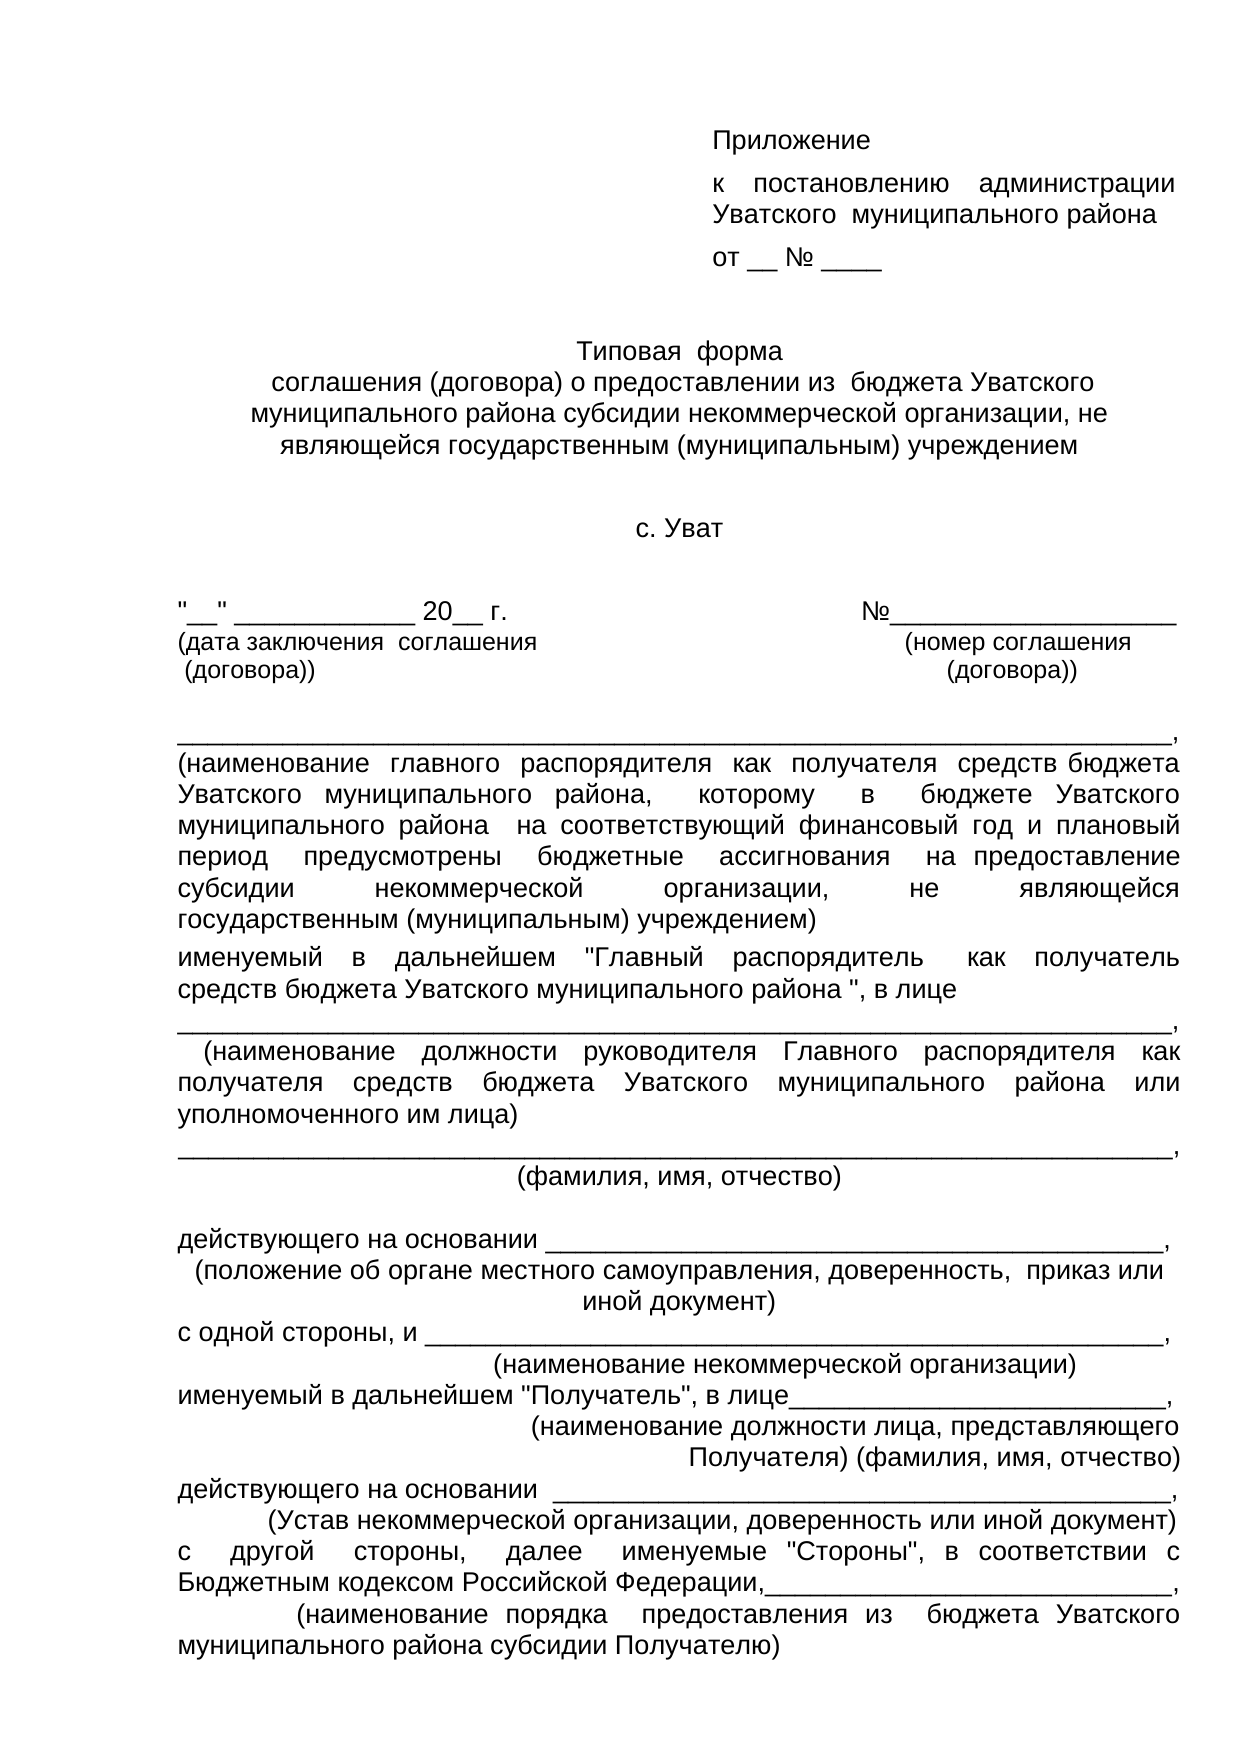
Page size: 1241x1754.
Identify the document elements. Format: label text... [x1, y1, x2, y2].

text (наименование главного распорядителя как получателя средств бюджета Уватского муниципального района, которому в бюджете Уватского муниципального района на соответствующий финансовый год и плановый период предусмотрены бюджетные ассигнования на предоставление субсидии некоммерческой организации, не являющейся государственным (муниципальным) учреждением) [177, 747, 1181, 934]
text "__" ____________ 20__ г. №___________________ [177, 595, 1181, 627]
text Получателя) (фамилия, имя, отчество) [177, 1441, 1181, 1473]
table_cell к постановлению администрации Уватского муниципального района [706, 161, 1181, 235]
text с одной стороны, и _________________________________________________, [177, 1316, 1181, 1348]
text именуемый в дальнейшем "Главный распорядитель как получатель средств бюджета Уватского муниципального района ", в лице [177, 941, 1181, 1004]
table_cell от __ № ____ [706, 235, 1181, 277]
text (наименование должности руководителя Главного распорядителя как получателя средств бюджета Уватского муниципального района или уполномоченного им лица) [177, 1035, 1181, 1129]
text (наименование порядка предоставления из бюджета Уватского муниципального района субсидии Получателю) [177, 1598, 1181, 1660]
text соглашения (договора) о предоставлении из бюджета Уватского муниципального района субсидии некоммерческой организации, не являющейся государственным (муниципальным) учреждением [177, 366, 1181, 460]
text (наименование должности лица, представляющего [177, 1410, 1181, 1441]
text __________________________________________________________________, [177, 715, 1181, 747]
text действующего на основании _________________________________________, [177, 1223, 1181, 1254]
text Типовая форма [177, 335, 1181, 366]
text с другой стороны, далее именуемые "Стороны", в соответствии с Бюджетным кодексом Российской Федерации,___________________________, [177, 1535, 1181, 1598]
text (договора)) (договора)) [177, 655, 1181, 684]
text действующего на основании _________________________________________, [177, 1473, 1181, 1504]
table_header Приложение [706, 118, 1181, 161]
text (положение об органе местного самоуправления, доверенность, приказ или иной документ) [177, 1254, 1181, 1316]
text __________________________________________________________________, [177, 1004, 1181, 1035]
text (дата заключения соглашения (номер соглашения [177, 627, 1181, 655]
text именуемый в дальнейшем "Получатель", в лице_________________________, [177, 1379, 1181, 1410]
text (Устав некоммерческой организации, доверенность или иной документ) [177, 1504, 1181, 1535]
text __________________________________________________________________, (фамилия, имя, отчество) [177, 1129, 1181, 1191]
text (наименование некоммерческой организации) [177, 1348, 1181, 1379]
text с. Уват [177, 512, 1181, 543]
